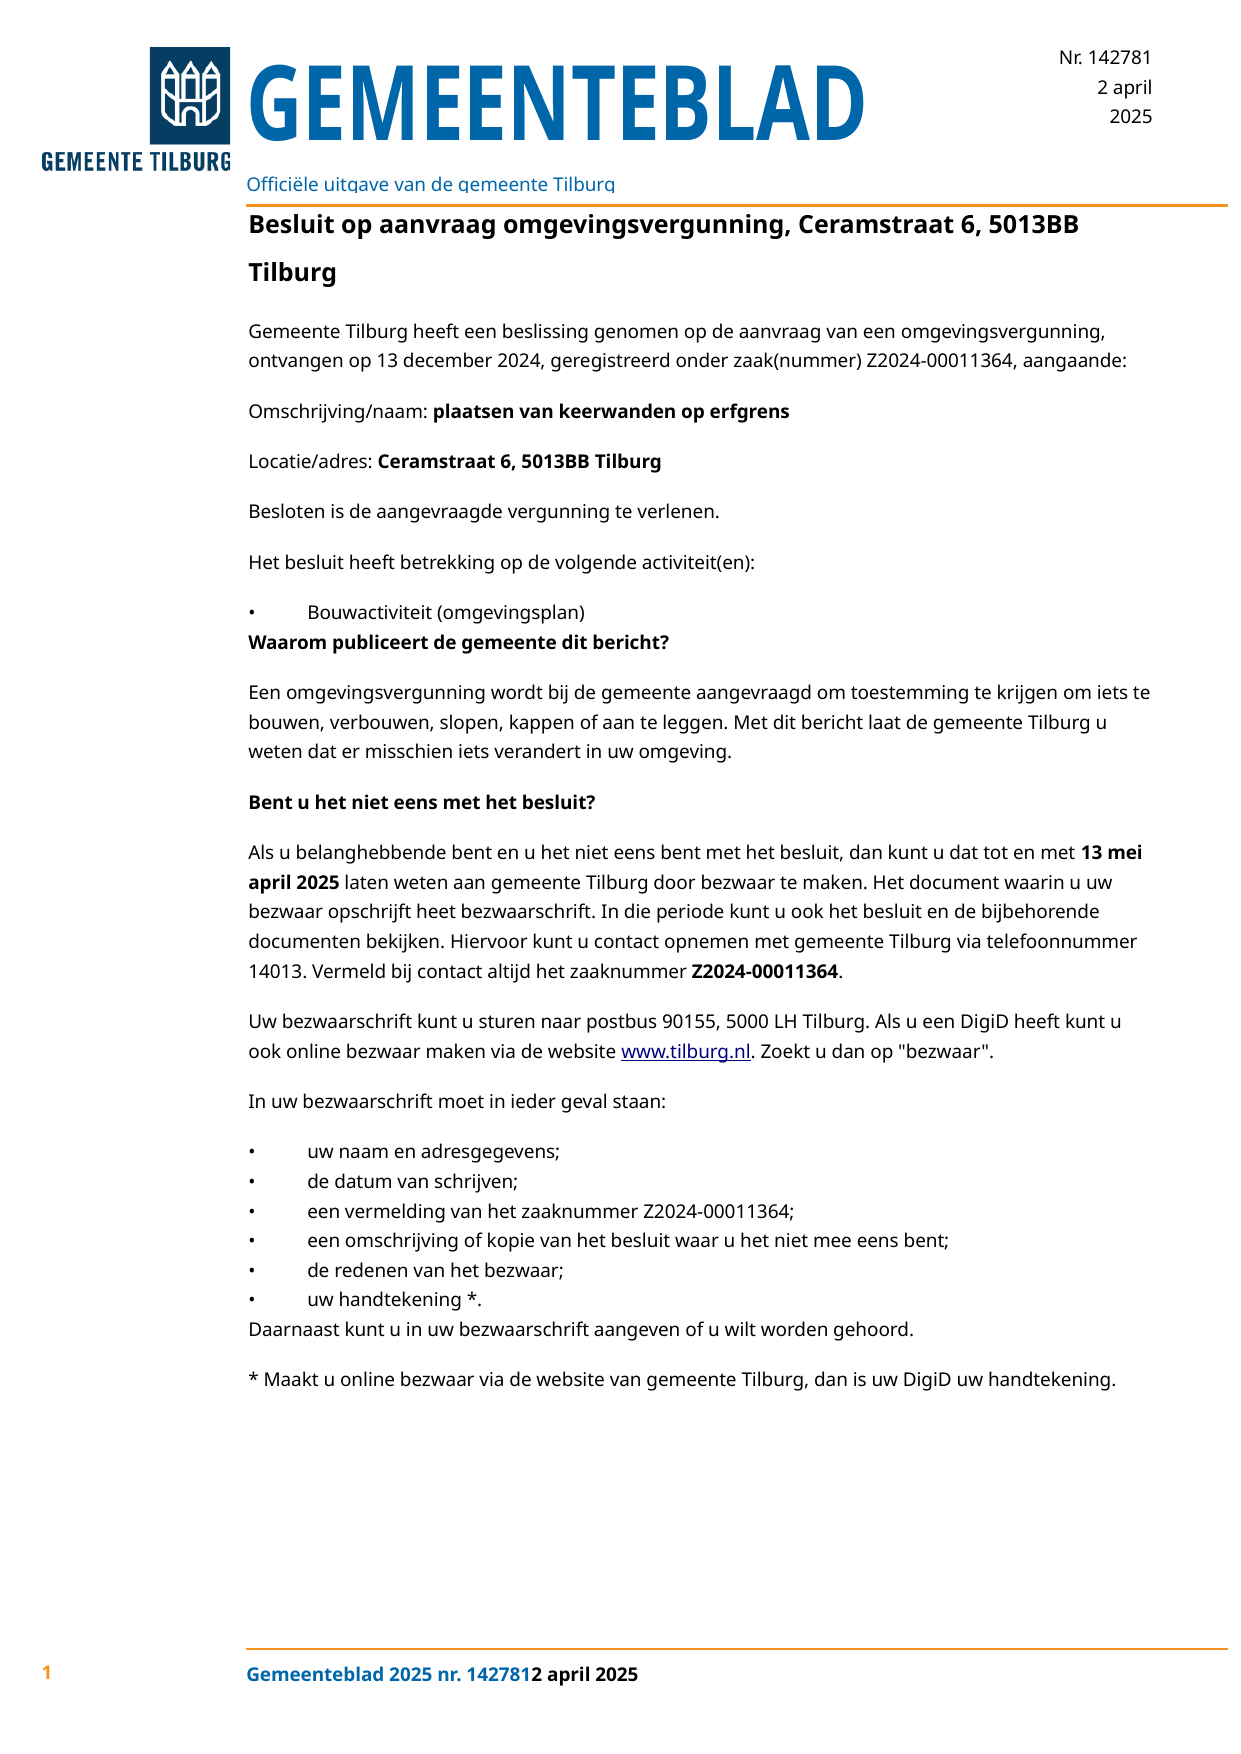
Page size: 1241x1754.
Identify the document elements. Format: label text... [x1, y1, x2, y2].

text Locatie/adres: Ceramstraat 6, 5013BB Tilburg [248, 448, 1152, 474]
text Uw bezwaarschrift kunt u sturen naar postbus 90155, 5000 LH Tilburg. Als u een DigiD heeft kunt u ook online bezwaar maken via de website www.tilburg.nl. Zoekt u dan op "bezwaar". [248, 1008, 1152, 1064]
text Als u belanghebbende bent en u het niet eens bent met het besluit, dan kunt u dat tot en met 13 mei april 2025 laten weten aan gemeente Tilburg door bezwaar te maken. Het document waarin u uw bezwaar opschrijft heet bezwaarschrift. In die periode kunt u ook het besluit en de bijbehorende documenten bekijken. Hiervoor kunt u contact opnemen met gemeente Tilburg via telefoonnummer 14013. Vermeld bij contact altijd het zaaknummer Z2024-00011364. [248, 839, 1152, 984]
list de redenen van het bezwaar; [248, 1257, 1152, 1283]
picture [41, 47, 231, 172]
text Omschrijving/naam: plaatsen van keerwanden op erfgrens [248, 398, 1152, 424]
text * Maakt u online bezwaar via de website van gemeente Tilburg, dan is uw DigiD uw handtekening. [248, 1367, 1152, 1392]
list de datum van schrijven; [248, 1168, 1152, 1194]
text In uw bezwaarschrift moet in ieder geval staan: [248, 1088, 1152, 1114]
text Besluit op aanvraag omgevingsvergunning, Ceramstraat 6, 5013BB Tilburg [248, 207, 1152, 288]
list Bouwactiviteit (omgevingsplan) [248, 599, 1152, 625]
list een omschrijving of kopie van het besluit waar u het niet mee eens bent; [248, 1227, 1152, 1253]
list uw handtekening *. [248, 1287, 1152, 1312]
text Het besluit heeft betrekking op de volgende activiteit(en): [248, 549, 1152, 575]
list uw naam en adresgegevens; [248, 1139, 1152, 1164]
text Besloten is de aangevraagde vergunning te verlenen. [248, 499, 1152, 524]
list een vermelding van het zaaknummer Z2024-00011364; [248, 1198, 1152, 1224]
text Gemeente Tilburg heeft een beslissing genomen op de aanvraag van een omgevingsvergunning, ontvangen op 13 december 2024, geregistreerd onder zaak(nummer) Z2024-00011364, aangaande: [248, 318, 1152, 373]
text Bent u het niet eens met het besluit? [248, 789, 1152, 815]
text Daarnaast kunt u in uw bezwaarschrift aangeven of u wilt worden gehoord. [248, 1316, 1152, 1342]
text Een omgevingsvergunning wordt bij de gemeente aangevraagd om toestemming te krijgen om iets te bouwen, verbouwen, slopen, kappen of aan te leggen. Met dit bericht laat de gemeente Tilburg u weten dat er misschien iets verandert in uw omgeving. [248, 679, 1152, 764]
text Waarom publiceert de gemeente dit bericht? [248, 629, 1152, 655]
